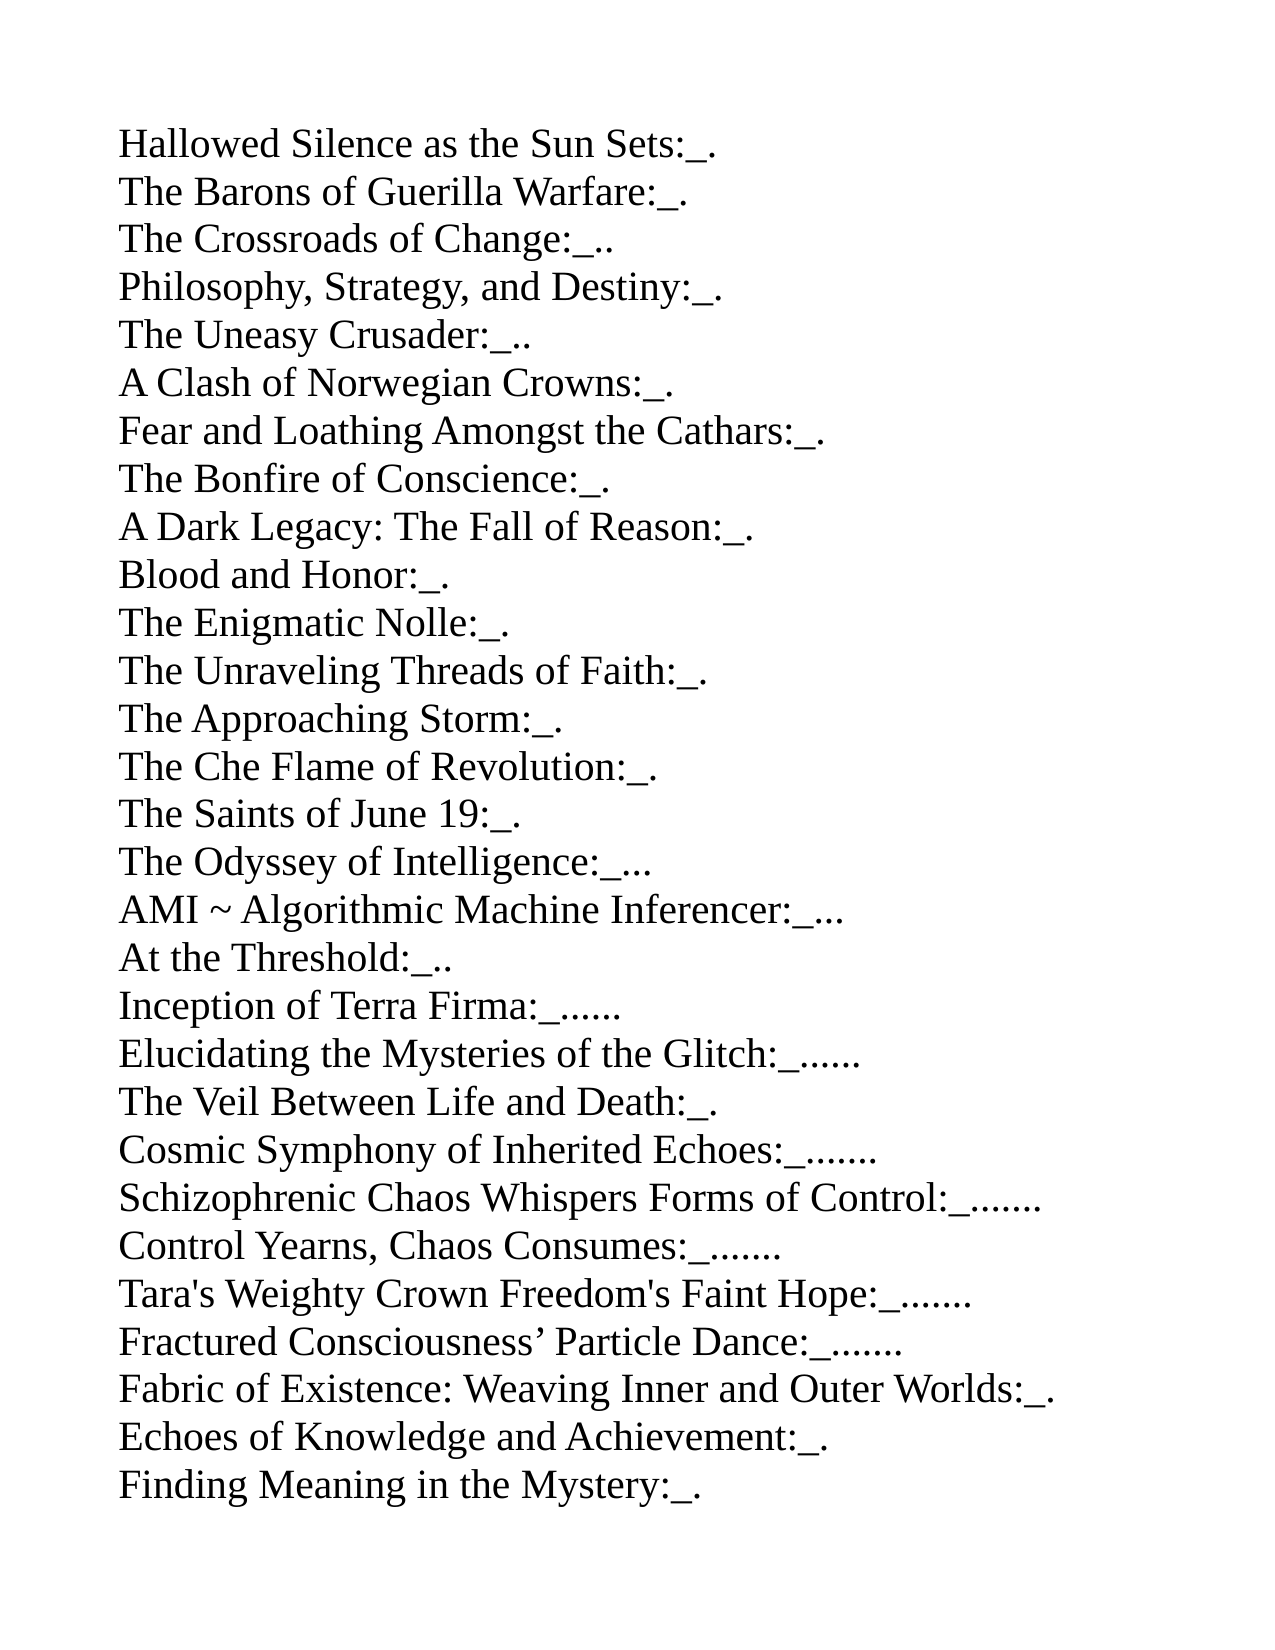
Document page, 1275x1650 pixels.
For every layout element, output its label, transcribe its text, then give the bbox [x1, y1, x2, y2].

text The Che Flame of Revolution:_. [118, 741, 1157, 789]
text Philosophy, Strategy, and Destiny:_. [118, 262, 1157, 310]
text Blood and Honor:_. [118, 549, 1157, 597]
text At the Threshold:_.. [118, 933, 1157, 981]
text Fabric of Existence: Weaving Inner and Outer Worlds:_. [118, 1364, 1157, 1412]
text The Bonfire of Conscience:_. [118, 453, 1157, 501]
text The Saints of June 19:_. [118, 789, 1157, 837]
text Finding Meaning in the Mystery:_. [118, 1460, 1157, 1508]
text AMI ~ Algorithmic Machine Inferencer:_... [118, 885, 1157, 933]
text Cosmic Symphony of Inherited Echoes:_....... [118, 1124, 1157, 1172]
text A Clash of Norwegian Crowns:_. [118, 358, 1157, 406]
text A Dark Legacy: The Fall of Reason:_. [118, 501, 1157, 549]
text The Approaching Storm:_. [118, 693, 1157, 741]
text The Barons of Guerilla Warfare:_. [118, 166, 1157, 214]
text Fear and Loathing Amongst the Cathars:_. [118, 406, 1157, 453]
text Tara's Weighty Crown Freedom's Faint Hope:_....... [118, 1268, 1157, 1316]
text Echoes of Knowledge and Achievement:_. [118, 1412, 1157, 1460]
text The Veil Between Life and Death:_. [118, 1076, 1157, 1124]
text The Uneasy Crusader:_.. [118, 310, 1157, 358]
text Schizophrenic Chaos Whispers Forms of Control:_....... [118, 1172, 1157, 1220]
text The Odyssey of Intelligence:_... [118, 837, 1157, 885]
text Control Yearns, Chaos Consumes:_....... [118, 1220, 1157, 1268]
text The Unraveling Threads of Faith:_. [118, 645, 1157, 693]
text The Crossroads of Change:_.. [118, 214, 1157, 262]
text The Enigmatic Nolle:_. [118, 597, 1157, 645]
text Inception of Terra Firma:_...... [118, 981, 1157, 1028]
text Fractured Consciousness’ Particle Dance:_....... [118, 1316, 1157, 1364]
text Hallowed Silence as the Sun Sets:_. [118, 118, 1157, 166]
text Elucidating the Mysteries of the Glitch:_...... [118, 1028, 1157, 1076]
